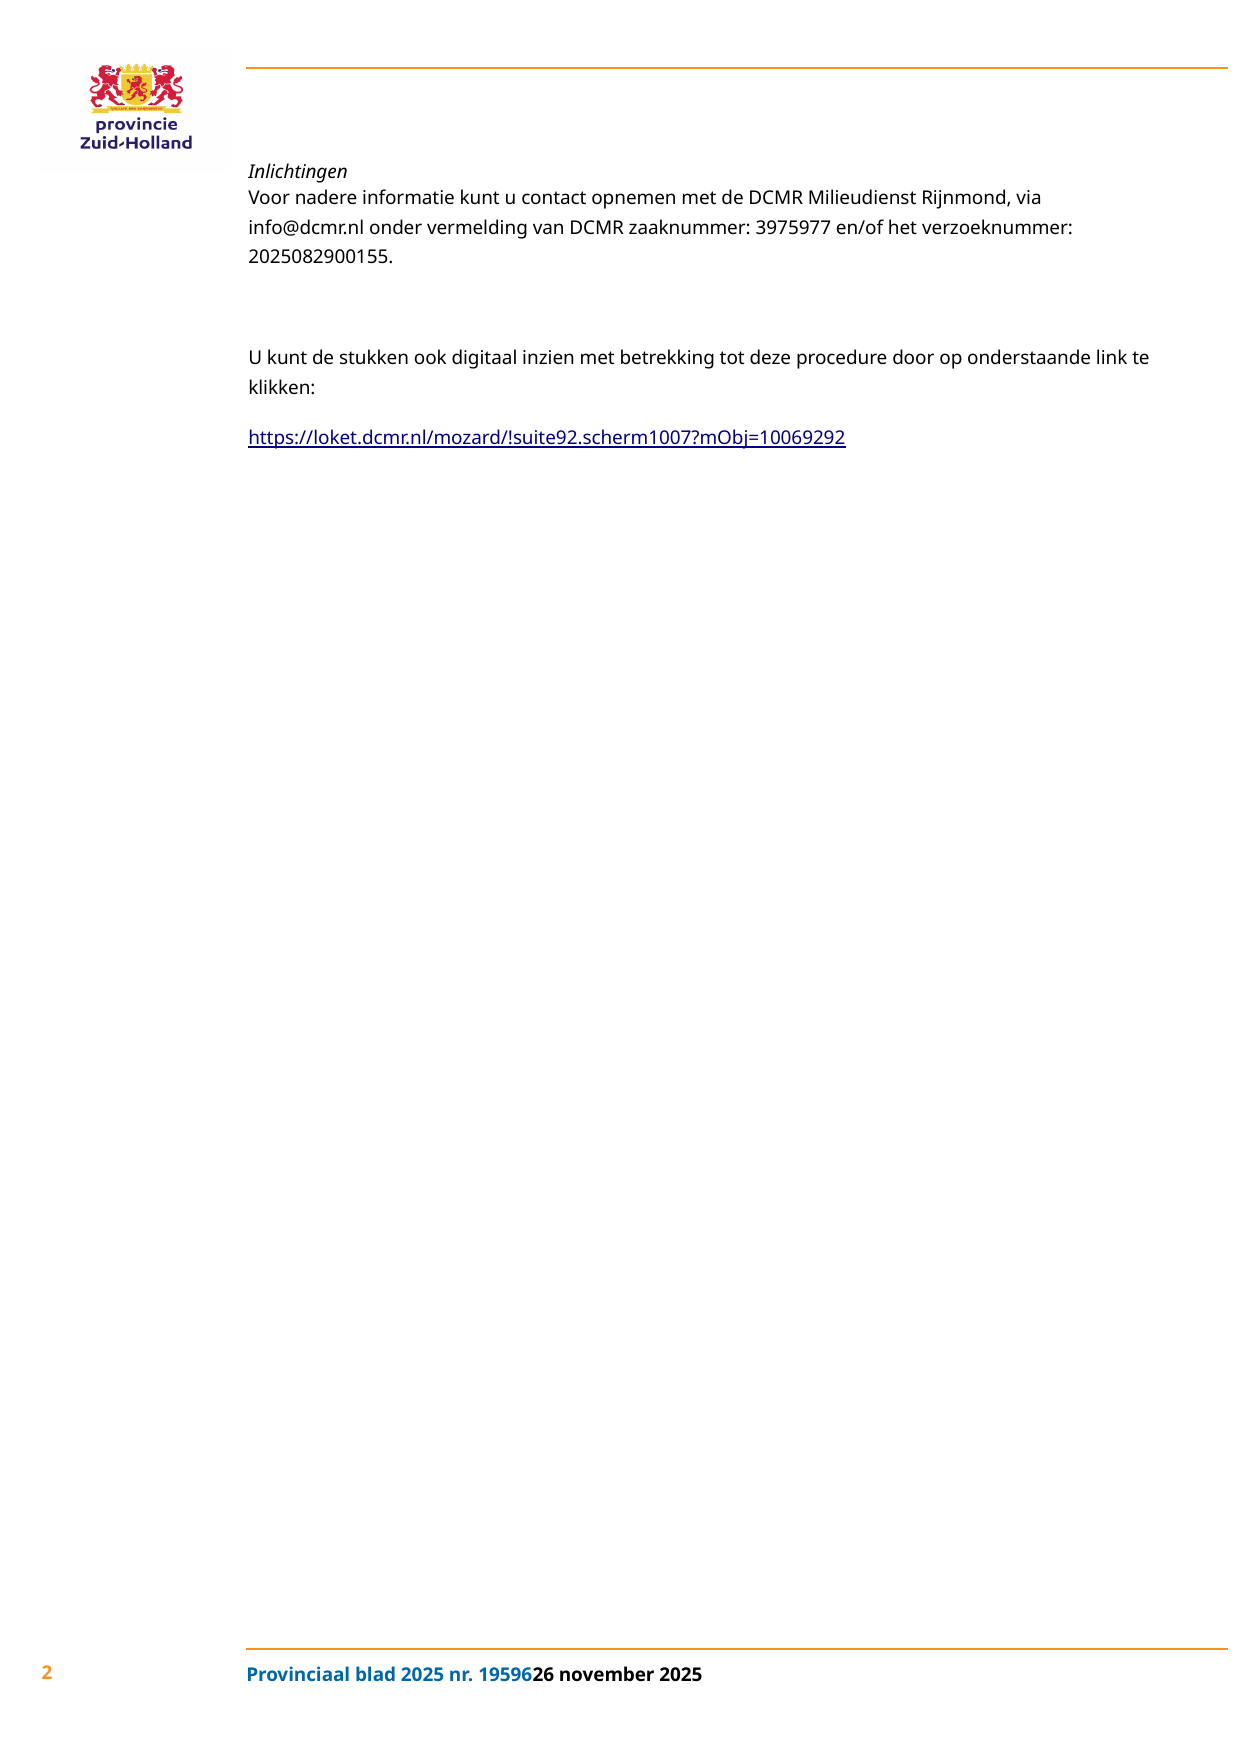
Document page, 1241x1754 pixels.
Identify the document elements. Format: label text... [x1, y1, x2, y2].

text Voor nadere informatie kunt u contact opnemen met de DCMR Milieudienst Rijnmond, via info@dcmr.nl onder vermelding van DCMR zaaknummer: 3975977 en/of het verzoeknummer: 2025082900155. [248, 184, 1152, 269]
picture [41, 47, 231, 172]
text https://loket.dcmr.nl/mozard/!suite92.scherm1007?mObj=10069292 [248, 424, 1152, 450]
text U kunt de stukken ook digitaal inzien met betrekking tot deze procedure door op onderstaande link te klikken: [248, 344, 1152, 400]
text Inlichtingen [248, 159, 1152, 184]
